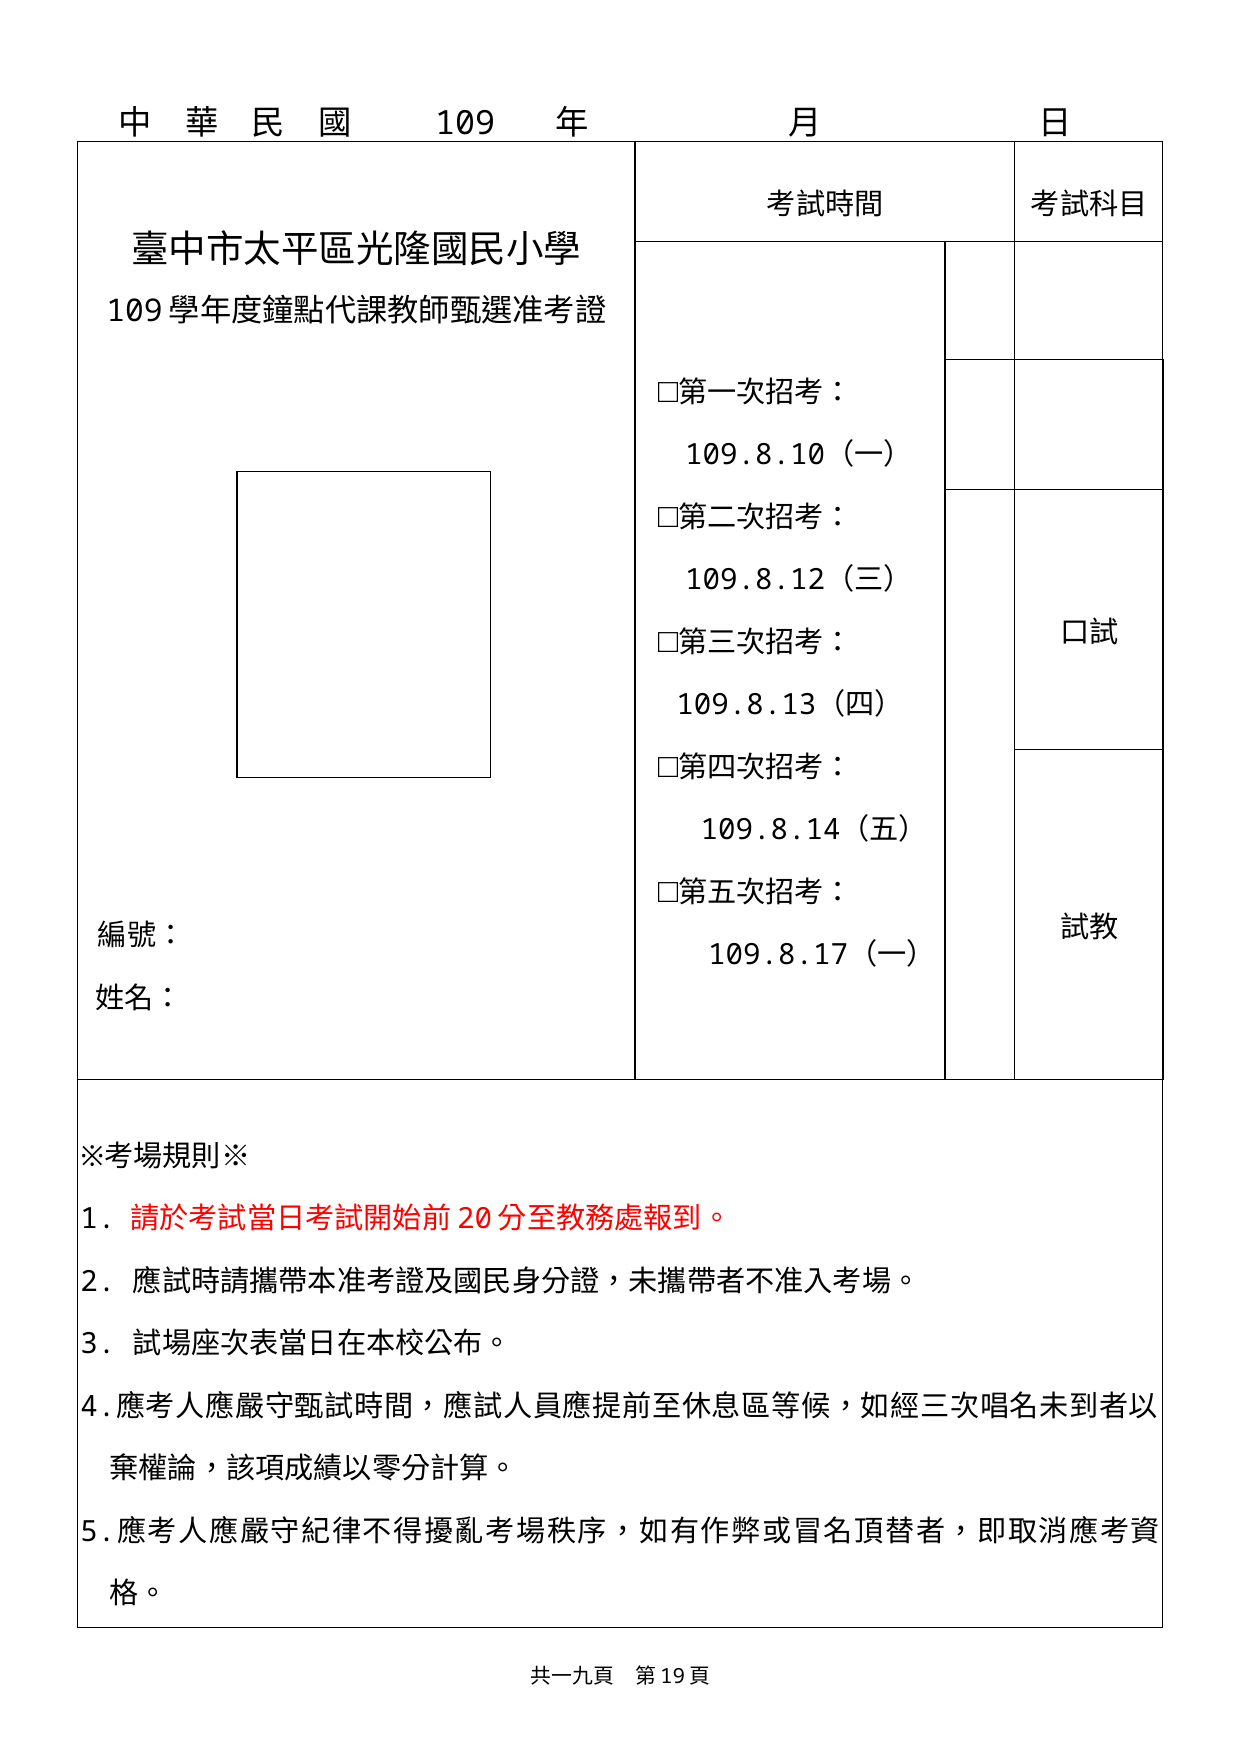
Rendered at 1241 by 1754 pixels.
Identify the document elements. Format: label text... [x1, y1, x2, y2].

table_cell [946, 490, 1014, 1079]
table_cell [946, 242, 1014, 359]
table_cell [1015, 360, 1162, 489]
table_cell 試教 [1015, 750, 1162, 1079]
table_cell [1015, 242, 1162, 359]
table_cell 口試 [1015, 490, 1162, 749]
table_cell □第一次招考： 109.8.10（一） □第二次招考： 109.8.12（三） □第三次招考： 109.8.13（四） □第四次招考：109.8.14（五） □第五次招考： 109.8.17（一） [636, 242, 944, 1079]
table_cell [946, 360, 1014, 489]
text 中 華 民 國 109 年 月 日 [118, 78, 1122, 141]
table_header 考試時間 [636, 142, 1014, 241]
table_cell ※考場規則※ 1. 請於考試當日考試開始前20分至教務處報到。 2. 應試時請攜帶本准考證及國民身分證，未攜帶者不准入考場。 3. 試場座次表當日在本校公布。 4.應考人應嚴守甄試時間，應試人員應提前至休息區等候，如經三次唱名未到者以棄權論，該項成績以零分計算。 5.應考人應嚴守紀律不得擾亂考場秩序，如有作弊或冒名頂替者，即取消應考資格。 [78, 1080, 1162, 1627]
table_header 臺中市太平區光隆國民小學 109學年度鐘點代課教師甄選准考證 編號： 姓名： [78, 142, 634, 1079]
table_header 考試科目 [1015, 142, 1162, 241]
